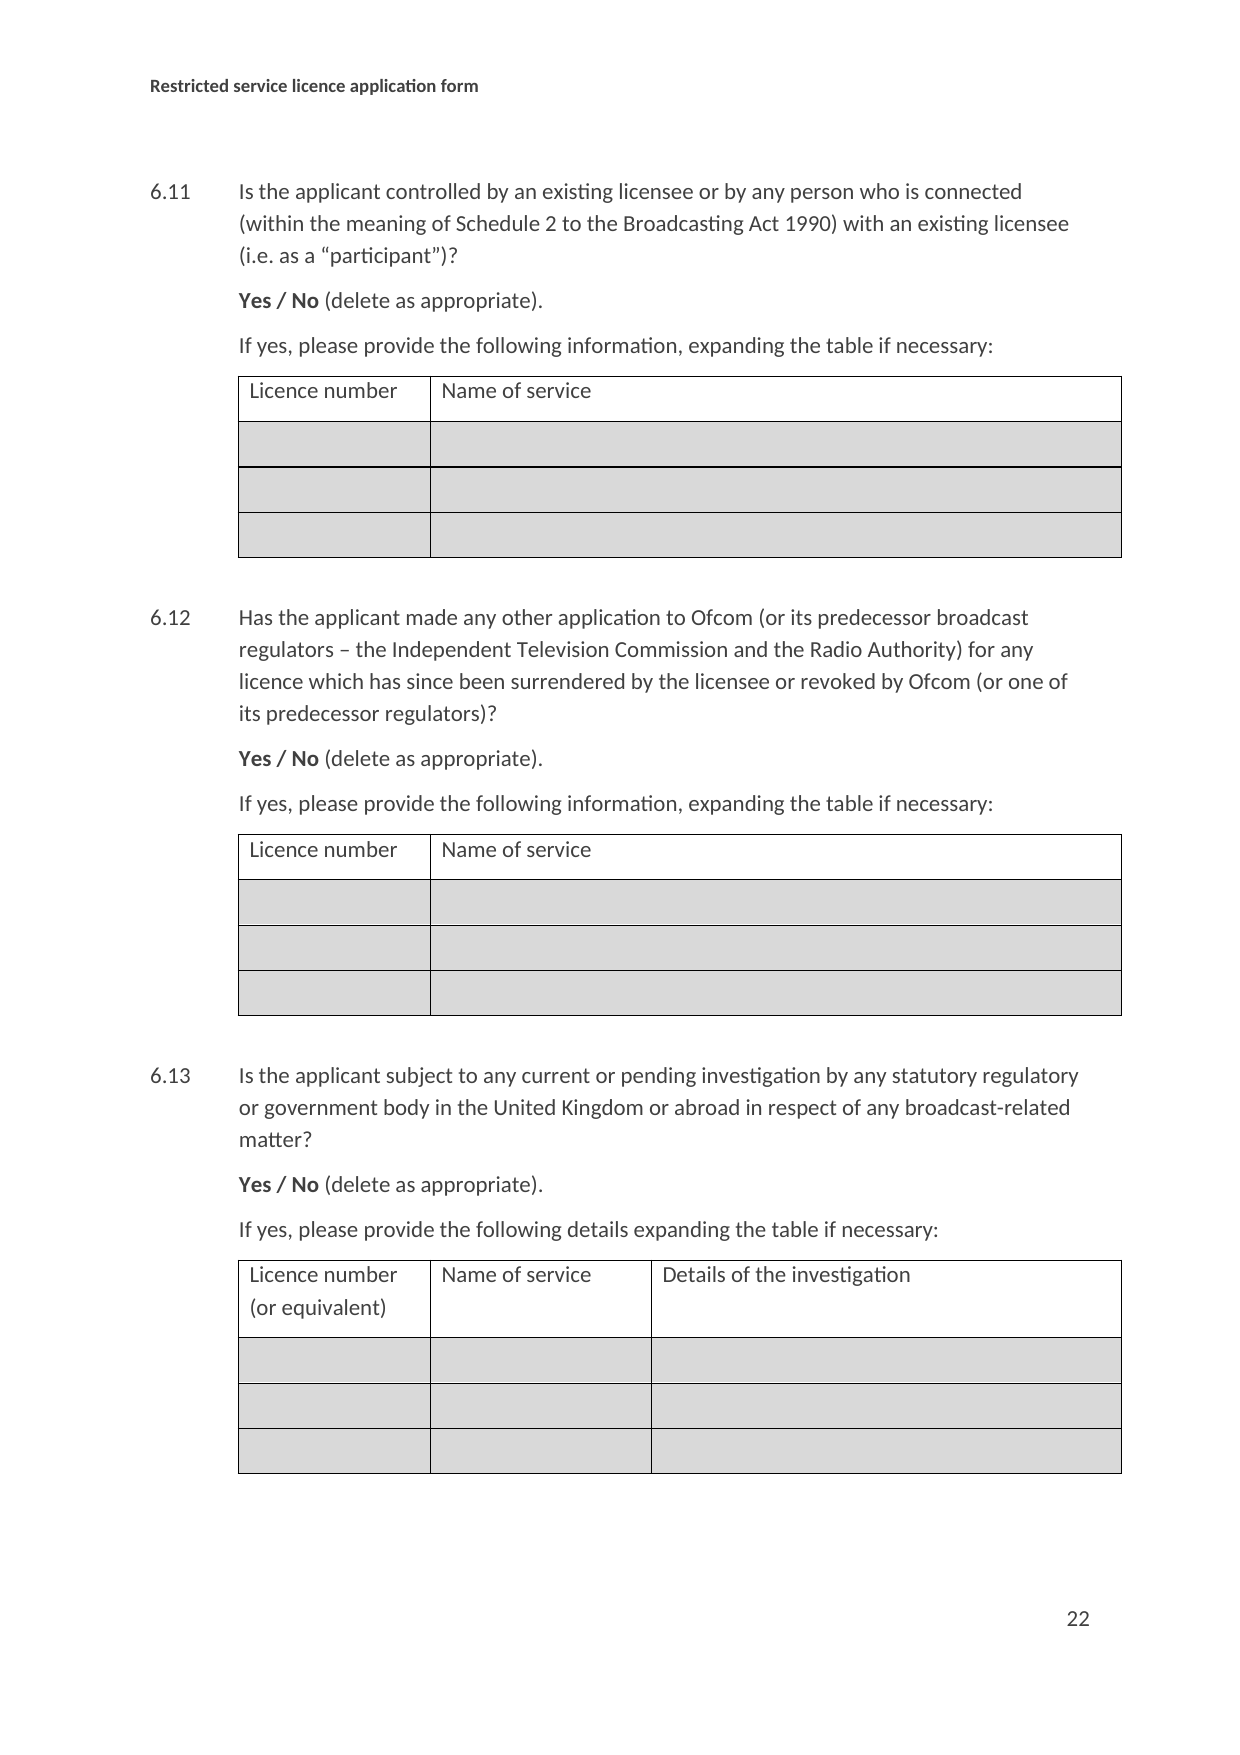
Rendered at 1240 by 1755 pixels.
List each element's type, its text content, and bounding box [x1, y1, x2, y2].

table_cell [431, 1384, 651, 1428]
list Is the applicant controlled by an existing licensee or by any person who is connected (within the meaning of Schedule 2 to the Broadcasting Act 1990) with an existing licensee (i.e. as a “participant”)? [150, 177, 1089, 269]
table_header Details of the investigation [652, 1261, 1121, 1337]
table_header Licence number [239, 377, 430, 421]
table_cell [239, 1384, 430, 1428]
table_cell [239, 926, 430, 970]
table_cell [431, 513, 1121, 557]
text If yes, please provide the following details expanding the table if necessary: [164, 1215, 1089, 1243]
table_cell [652, 1429, 1121, 1473]
table_cell [239, 468, 430, 512]
table_cell [239, 880, 430, 924]
table_cell [239, 422, 430, 466]
table_cell [431, 971, 1121, 1015]
table_header Name of service [431, 1261, 651, 1337]
list Has the applicant made any other application to Ofcom (or its predecessor broadcast regulators – the Independent Television Commission and the Radio Authority) for any licence which has since been surrendered by the licensee or revoked by Ofcom (or one of its predecessor regulators)? [150, 603, 1089, 728]
text Yes / No (delete as appropriate). [225, 1170, 1089, 1198]
table_cell [652, 1384, 1121, 1428]
table_cell [431, 1429, 651, 1473]
table_header Name of service [431, 377, 1121, 421]
table_cell [431, 1338, 651, 1382]
table_cell [239, 1429, 430, 1473]
table_header Licence number (or equivalent) [239, 1261, 430, 1337]
text Yes / No (delete as appropriate). [225, 286, 1089, 314]
table_cell [239, 513, 430, 557]
list Is the applicant subject to any current or pending investigation by any statutory regulatory or government body in the United Kingdom or abroad in respect of any broadcast-related matter? [150, 1061, 1089, 1153]
table_cell [431, 926, 1121, 970]
table_cell [239, 971, 430, 1015]
text If yes, please provide the following information, expanding the table if necessary: [239, 789, 1089, 817]
table_cell [431, 422, 1121, 466]
text If yes, please provide the following information, expanding the table if necessary: [164, 331, 1089, 359]
table_cell [431, 880, 1121, 924]
table_cell [431, 468, 1121, 512]
text Yes / No (delete as appropriate). [225, 744, 1089, 772]
table_cell [652, 1338, 1121, 1382]
table_cell [239, 1338, 430, 1382]
table_header Name of service [431, 835, 1121, 879]
table_header Licence number [239, 835, 430, 879]
